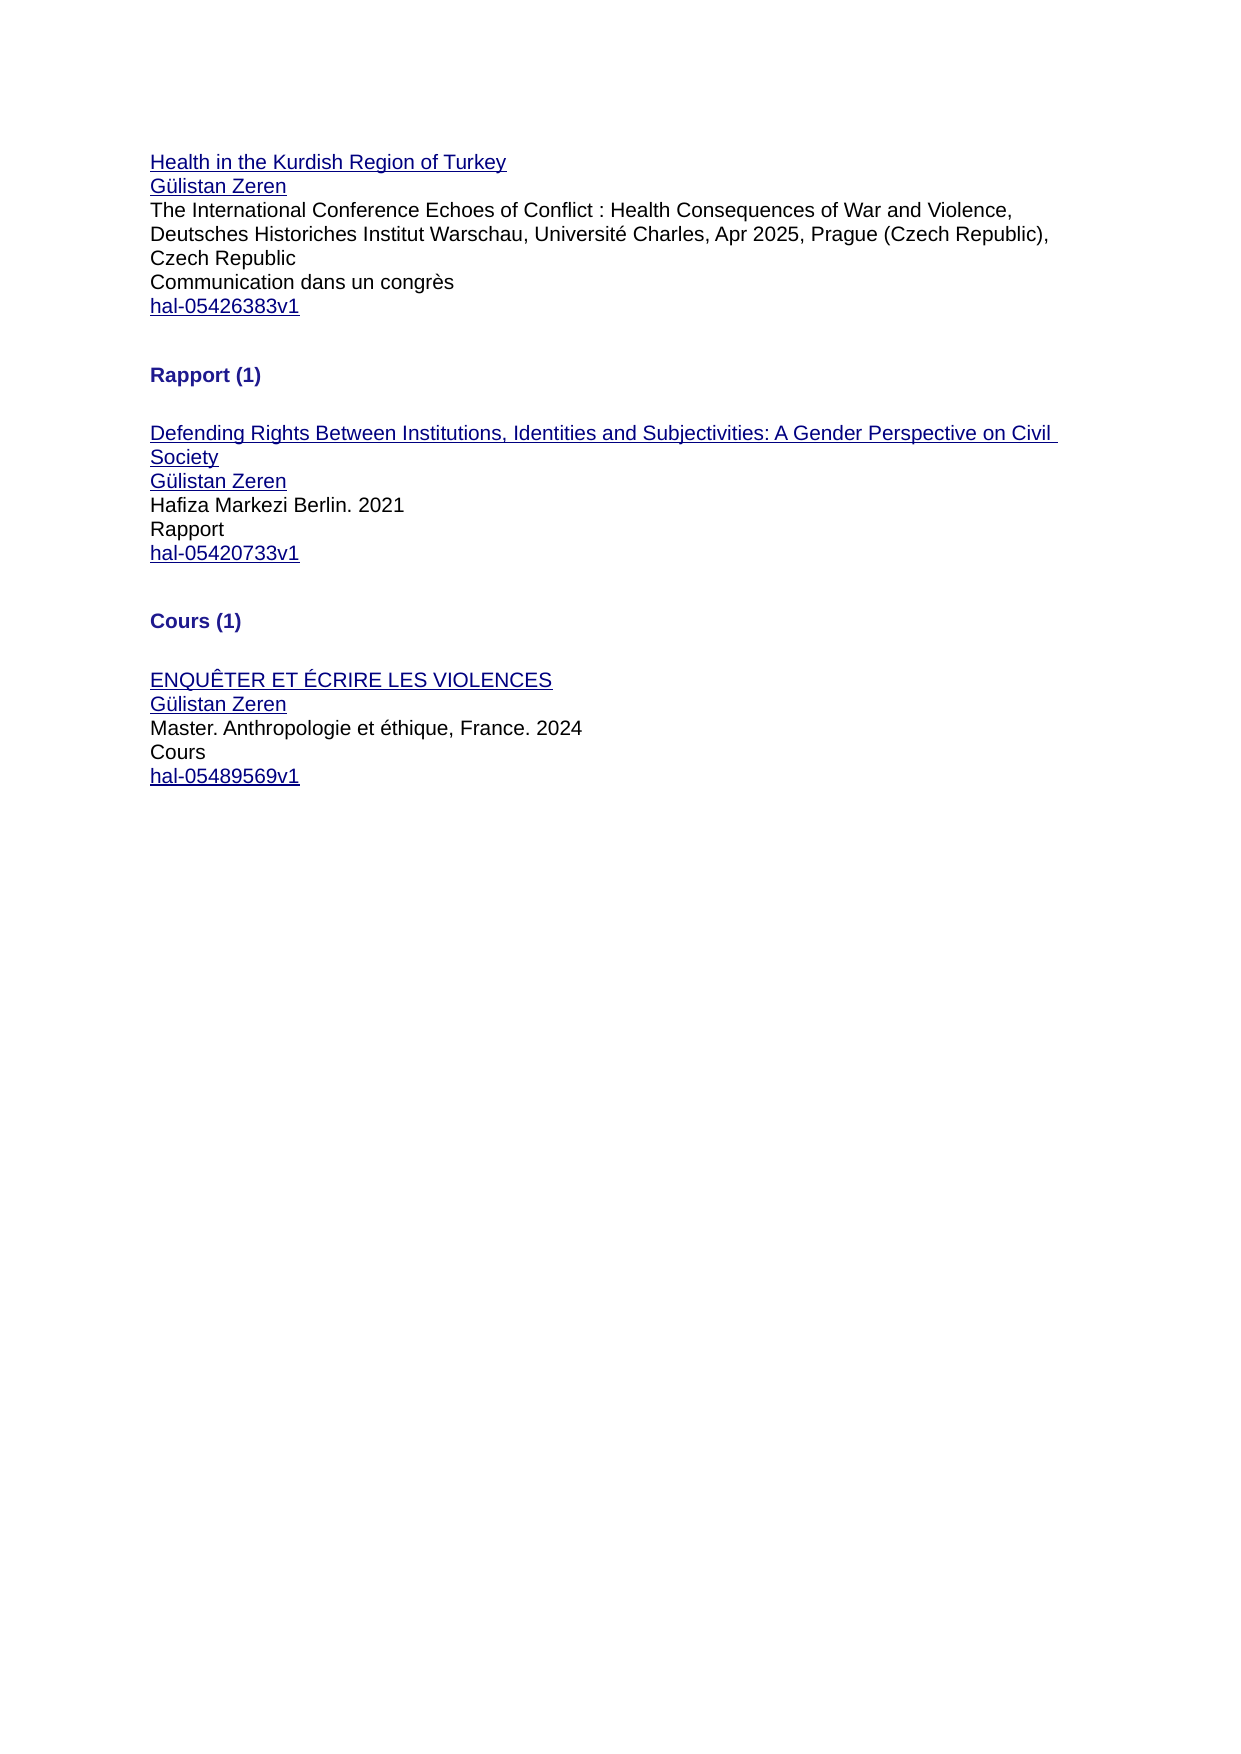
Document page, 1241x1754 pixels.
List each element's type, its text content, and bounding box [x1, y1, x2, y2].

subtitle Cours (1) [150, 609, 1090, 633]
subtitle Rapport (1) [150, 362, 1090, 386]
table_header ENQUÊTER ET ÉCRIRE LES VIOLENCES Gülistan Zeren Master. Anthropologie et éthique, France. 2024 Cours hal-05489569v1 [150, 668, 1090, 787]
table_header Defending Rights Between Institutions, Identities and Subjectivities: A Gender Perspective on Civil Society Gülistan Zeren Hafiza Markezi Berlin. 2021 Rapport hal-05420733v1 [150, 421, 1090, 564]
table_header Health in the Kurdish Region of Turkey Gülistan Zeren The International Conference Echoes of Conflict : Health Consequences of War and Violence, Deutsches Historiches Institut Warschau, Université Charles, Apr 2025, Prague (Czech Republic), Czech Republic Communication dans un congrès hal-05426383v1 [150, 150, 1090, 318]
